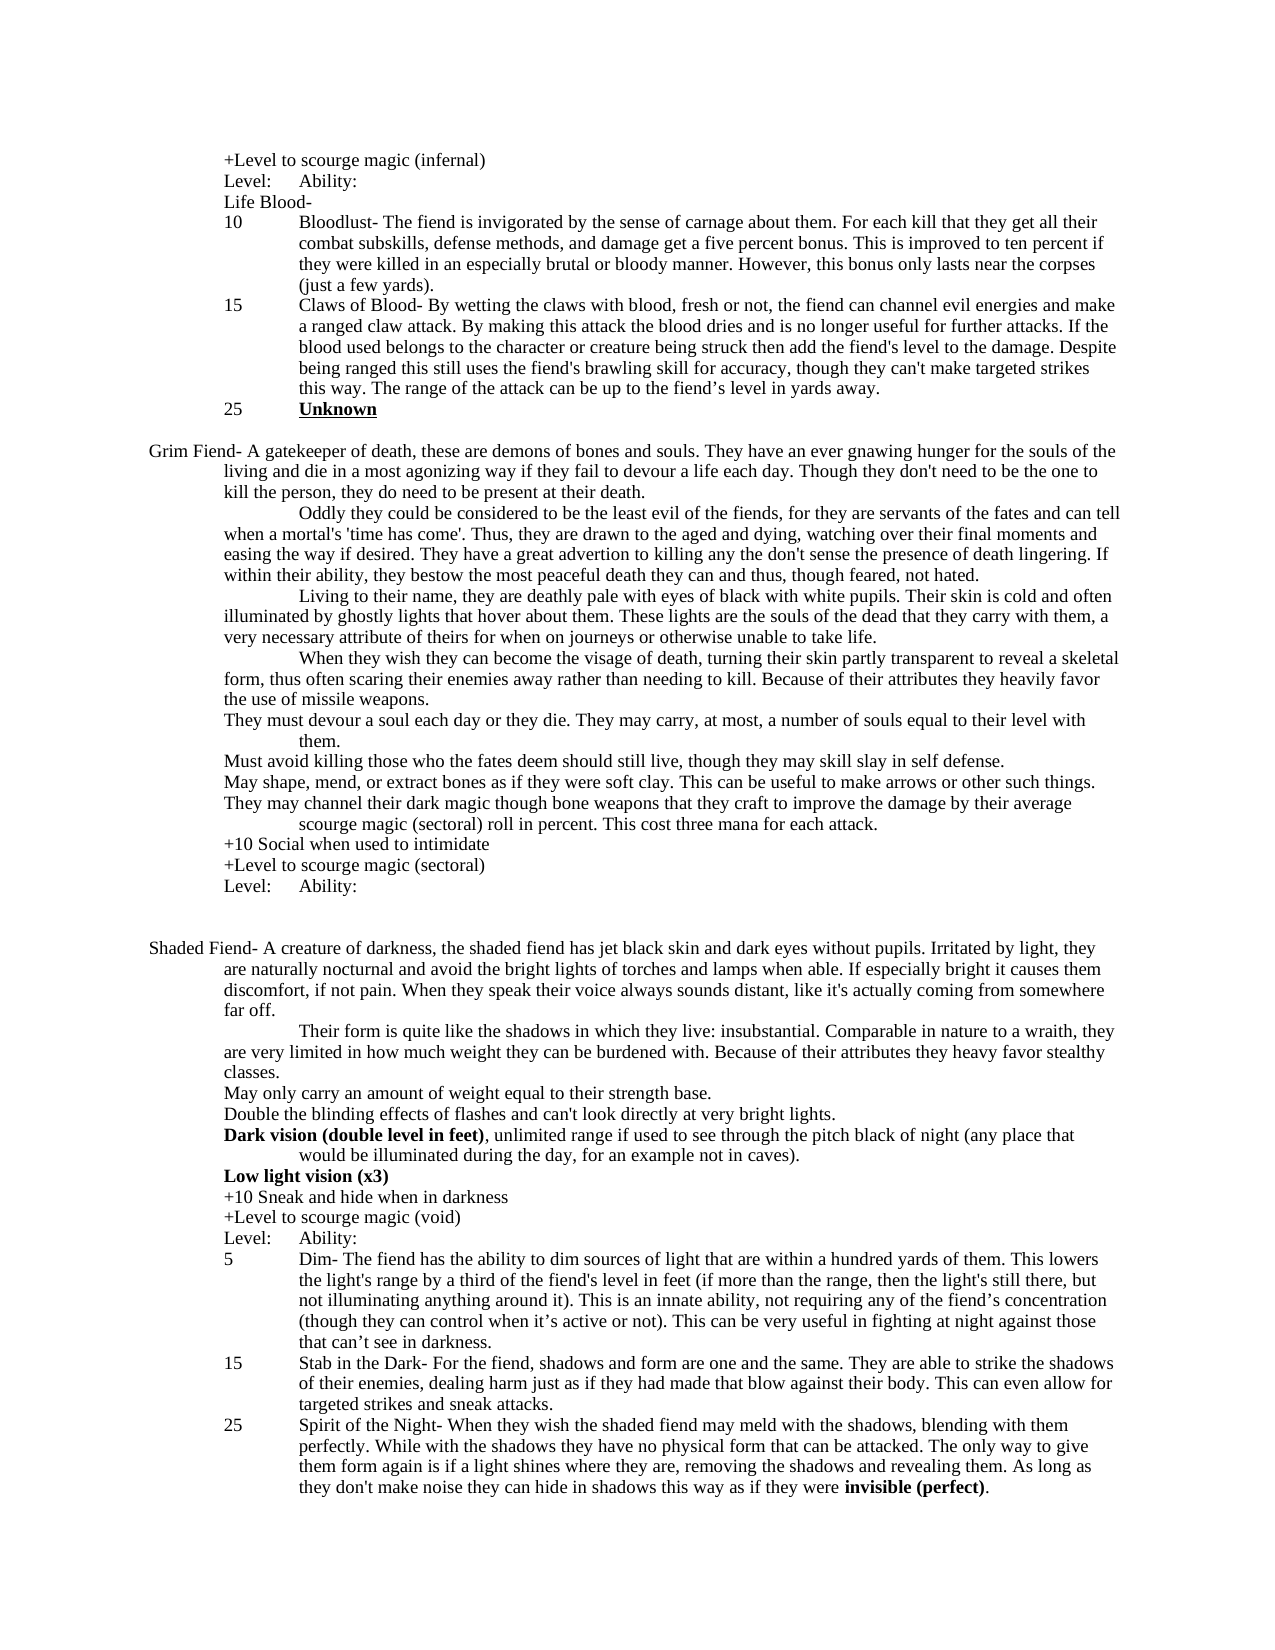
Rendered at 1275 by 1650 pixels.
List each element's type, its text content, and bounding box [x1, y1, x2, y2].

text +10 Sneak and hide when in darkness [148, 1186, 1122, 1207]
text +10 Social when used to intimidate [148, 834, 1122, 855]
text Shaded Fiend- A creature of darkness, the shaded fiend has jet black skin and dark eyes without pupils. Irritated by light, they are naturally nocturnal and avoid the bright lights of torches and lamps when able. If especially bright it causes them discomfort, if not pain. When they speak their voice always sounds distant, like it's actually coming from somewhere far off. [148, 938, 1122, 1021]
text When they wish they can become the visage of death, turning their skin partly transparent to reveal a skeletal form, thus often scaring their enemies away rather than needing to kill. Because of their attributes they heavily favor the use of missile weapons. [148, 647, 1122, 710]
text +Level to scourge magic (infernal) [148, 150, 1122, 171]
text Low light vision (x3) [148, 1166, 1122, 1186]
text Level: Ability: [148, 876, 1122, 896]
text Oddly they could be considered to be the least evil of the fiends, for they are servants of the fates and can tell when a mortal's 'time has come'. Thus, they are drawn to the aged and dying, watching over their final moments and easing the way if desired. They have a great advertion to killing any the don't sense the presence of death lingering. If within their ability, they bestow the most peaceful death they can and thus, though feared, not hated. [148, 502, 1122, 585]
text Living to their name, they are deathly pale with eyes of black with white pupils. Their skin is cold and often illuminated by ghostly lights that hover about them. These lights are the souls of the dead that they carry with them, a very necessary attribute of theirs for when on journeys or otherwise unable to take life. [148, 585, 1122, 647]
text Dark vision (double level in feet), unlimited range if used to see through the pitch black of night (any place that would be illuminated during the day, for an example not in caves). [223, 1124, 1122, 1166]
text May shape, mend, or extract bones as if they were soft clay. This can be useful to make arrows or other such things. [223, 772, 1122, 793]
text +Level to scourge magic (void) [148, 1207, 1122, 1228]
text Their form is quite like the shadows in which they live: insubstantial. Comparable in nature to a wraith, they are very limited in how much weight they can be burdened with. Because of their attributes they heavy favor stealthy classes. [148, 1021, 1122, 1083]
text 15 Stab in the Dark- For the fiend, shadows and form are one and the same. They are able to strike the shadows of their enemies, dealing harm just as if they had made that blow against their body. This can even allow for targeted strikes and sneak attacks. [223, 1352, 1122, 1414]
text Must avoid killing those who the fates deem should still live, though they may skill slay in self defense. [223, 751, 1122, 772]
text They may channel their dark magic though bone weapons that they craft to improve the damage by their average scourge magic (sectoral) roll in percent. This cost three mana for each attack. [223, 793, 1122, 834]
text 10 Bloodlust- The fiend is invigorated by the sense of carnage about them. For each kill that they get all their combat subskills, defense methods, and damage get a five percent bonus. This is improved to ten percent if they were killed in an especially brutal or bloody manner. However, this bonus only lasts near the corpses (just a few yards). [223, 212, 1122, 295]
text May only carry an amount of weight equal to their strength base. [223, 1083, 1122, 1103]
text Life Blood- [223, 191, 1122, 212]
text They must devour a soul each day or they die. They may carry, at most, a number of souls equal to their level with them. [223, 710, 1122, 751]
text Double the blinding effects of flashes and can't look directly at very bright lights. [223, 1103, 1122, 1124]
text 15 Claws of Blood- By wetting the claws with blood, fresh or not, the fiend can channel evil energies and make a ranged claw attack. By making this attack the blood dries and is no longer useful for further attacks. If the blood used belongs to the character or creature being struck then add the fiend's level to the damage. Despite being ranged this still uses the fiend's brawling skill for accuracy, though they can't make targeted strikes this way. The range of the attack can be up to the fiend’s level in yards away. [223, 295, 1122, 399]
text +Level to scourge magic (sectoral) [148, 855, 1122, 876]
text 25 Unknown [223, 399, 1122, 419]
text Level: Ability: [148, 171, 1122, 191]
text Level: Ability: [148, 1228, 1122, 1249]
text Grim Fiend- A gatekeeper of death, these are demons of bones and souls. They have an ever gnawing hunger for the souls of the living and die in a most agonizing way if they fail to devour a life each day. Though they don't need to be the one to kill the person, they do need to be present at their death. [148, 440, 1122, 502]
text 25 Spirit of the Night- When they wish the shaded fiend may meld with the shadows, blending with them perfectly. While with the shadows they have no physical form that can be attacked. The only way to give them form again is if a light shines where they are, removing the shadows and revealing them. As long as they don't make noise they can hide in shadows this way as if they were invisible (perfect). [223, 1414, 1122, 1497]
text 5 Dim- The fiend has the ability to dim sources of light that are within a hundred yards of them. This lowers the light's range by a third of the fiend's level in feet (if more than the range, then the light's still there, but not illuminating anything around it). This is an innate ability, not requiring any of the fiend’s concentration (though they can control when it’s active or not). This can be very useful in fighting at night against those that can’t see in darkness. [223, 1249, 1122, 1352]
